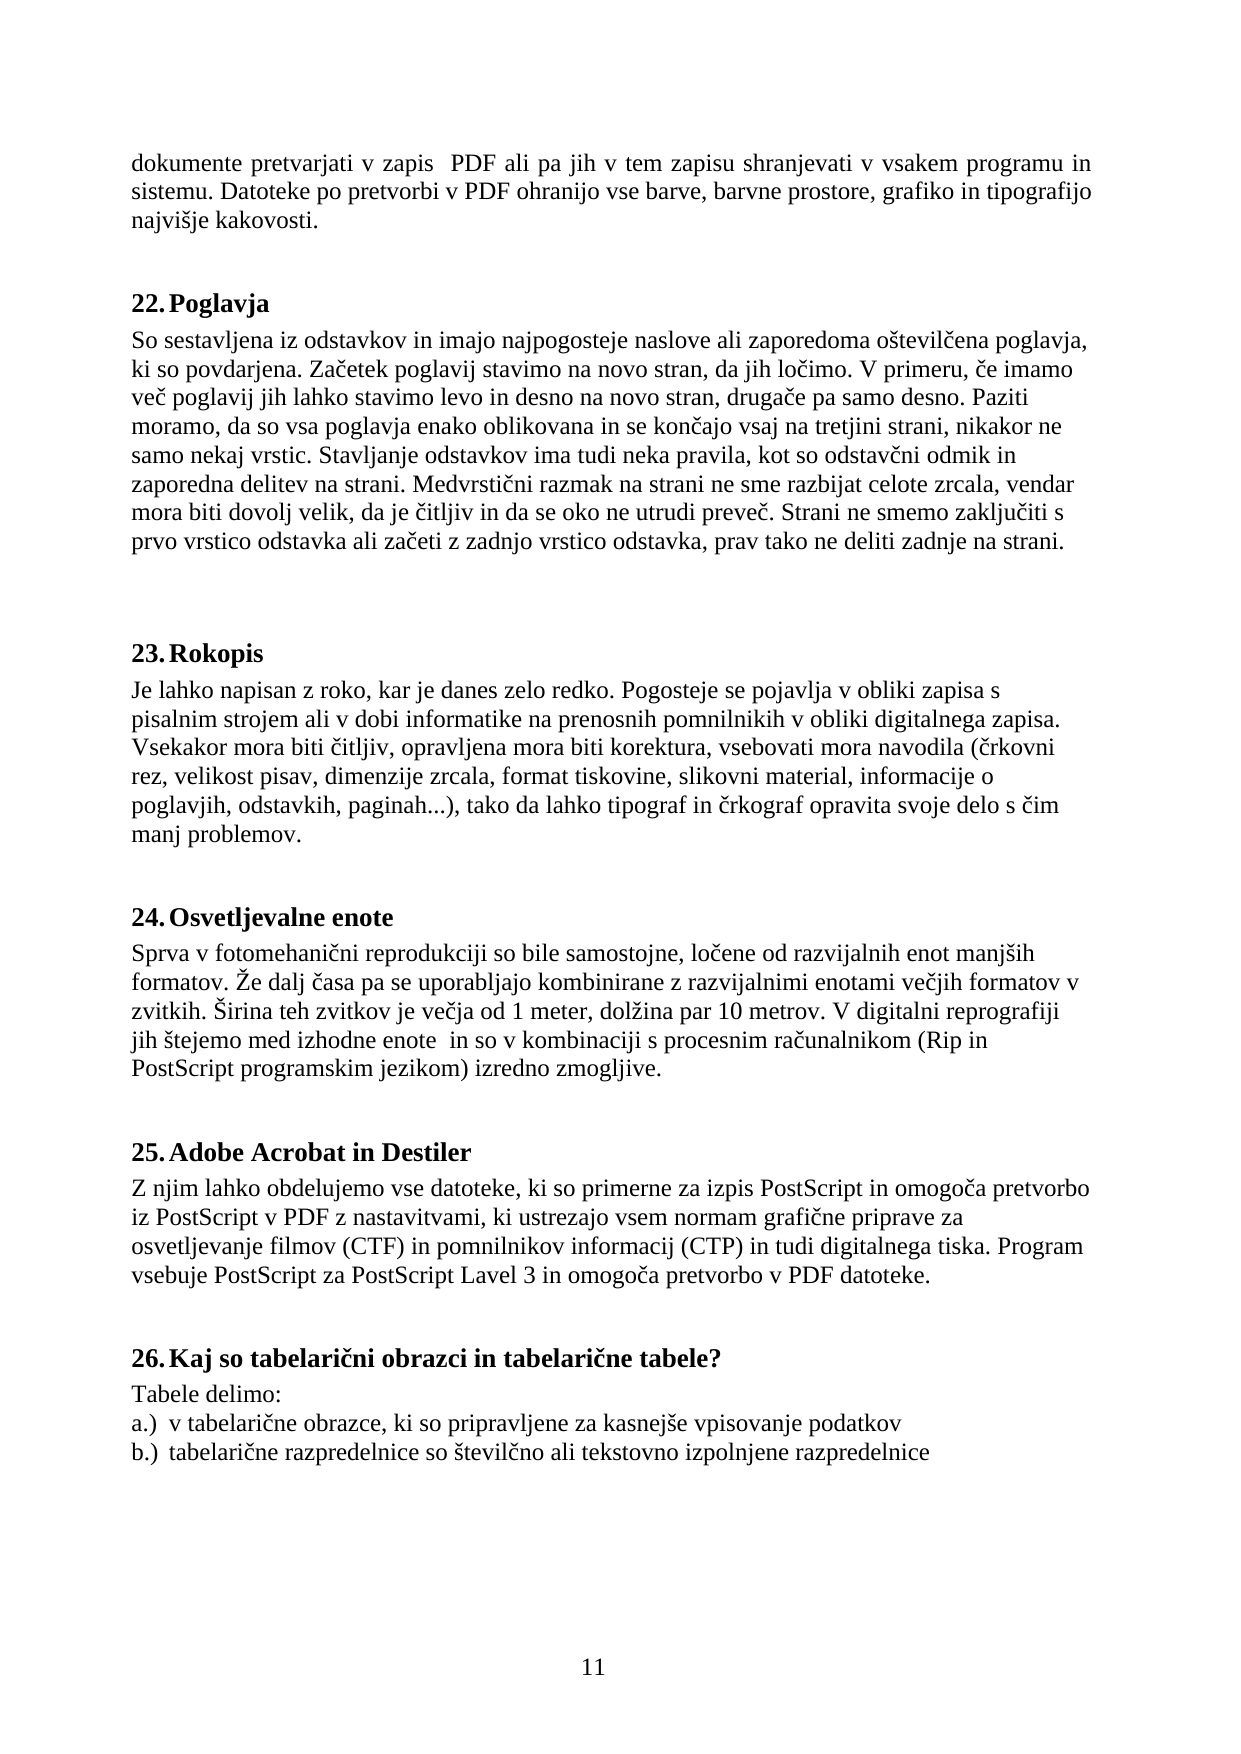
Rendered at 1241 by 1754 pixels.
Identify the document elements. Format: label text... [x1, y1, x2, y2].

subtitle Osvetljevalne enote [131, 901, 1093, 932]
subtitle Poglavja [131, 288, 1093, 319]
subtitle Adobe Acrobat in Destiler [131, 1136, 1093, 1167]
text Z njim lahko obdelujemo vse datoteke, ki so primerne za izpis PostScript in omogoča pretvorbo iz PostScript v PDF z nastavitvami, ki ustrezajo vsem normam grafične priprave za osvetljevanje filmov (CTF) in pomnilnikov informacij (CTP) in tudi digitalnega tiska. Program vsebuje PostScript za PostScript Lavel 3 in omogoča pretvorbo v PDF datoteke. [131, 1173, 1093, 1288]
list v tabelarične obrazce, ki so pripravljene za kasnejše vpisovanje podatkov [131, 1408, 1093, 1437]
text Sprva v fotomehanični reprodukciji so bile samostojne, ločene od razvijalnih enot manjših formatov. Že dalj časa pa se uporabljajo kombinirane z razvijalnimi enotami večjih formatov v zvitkih. Širina teh zvitkov je večja od 1 meter, dolžina par 10 metrov. V digitalni reprografiji jih štejemo med izhodne enote in so v kombinaciji s procesnim računalnikom (Rip in PostScript programskim jezikom) izredno zmogljive. [131, 938, 1093, 1082]
subtitle Rokopis [131, 637, 1093, 669]
text So sestavljena iz odstavkov in imajo najpogosteje naslove ali zaporedoma oštevilčena poglavja, ki so povdarjena. Začetek poglavij stavimo na novo stran, da jih ločimo. V primeru, če imamo več poglavij jih lahko stavimo levo in desno na novo stran, drugače pa samo desno. Paziti moramo, da so vsa poglavja enako oblikovana in se končajo vsaj na tretjini strani, nikakor ne samo nekaj vrstic. Stavljanje odstavkov ima tudi neka pravila, kot so odstavčni odmik in zaporedna delitev na strani. Medvrstični razmak na strani ne sme razbijat celote zrcala, vendar mora biti dovolj velik, da je čitljiv in da se oko ne utrudi preveč. Strani ne smemo zaključiti s prvo vrstico odstavka ali začeti z zadnjo vrstico odstavka, prav tako ne deliti zadnje na strani. [131, 325, 1093, 555]
list tabelarične razpredelnice so številčno ali tekstovno izpolnjene razpredelnice [131, 1437, 1093, 1466]
text Tabele delimo: [131, 1379, 1093, 1408]
subtitle Kaj so tabelarični obrazci in tabelarične tabele? [131, 1342, 1093, 1373]
text Je lahko napisan z roko, kar je danes zelo redko. Pogosteje se pojavlja v obliki zapisa s pisalnim strojem ali v dobi informatike na prenosnih pomnilnikih v obliki digitalnega zapisa. Vsekakor mora biti čitljiv, opravljena mora biti korektura, vsebovati mora navodila (črkovni rez, velikost pisav, dimenzije zrcala, format tiskovine, slikovni material, informacije o poglavjih, odstavkih, paginah...), tako da lahko tipograf in črkograf opravita svoje delo s čim manj problemov. [131, 675, 1093, 847]
text dokumente pretvarjati v zapis PDF ali pa jih v tem zapisu shranjevati v vsakem programu in sistemu. Datoteke po pretvorbi v PDF ohranijo vse barve, barvne prostore, grafiko in tipografijo najvišje kakovosti. [131, 148, 1093, 234]
